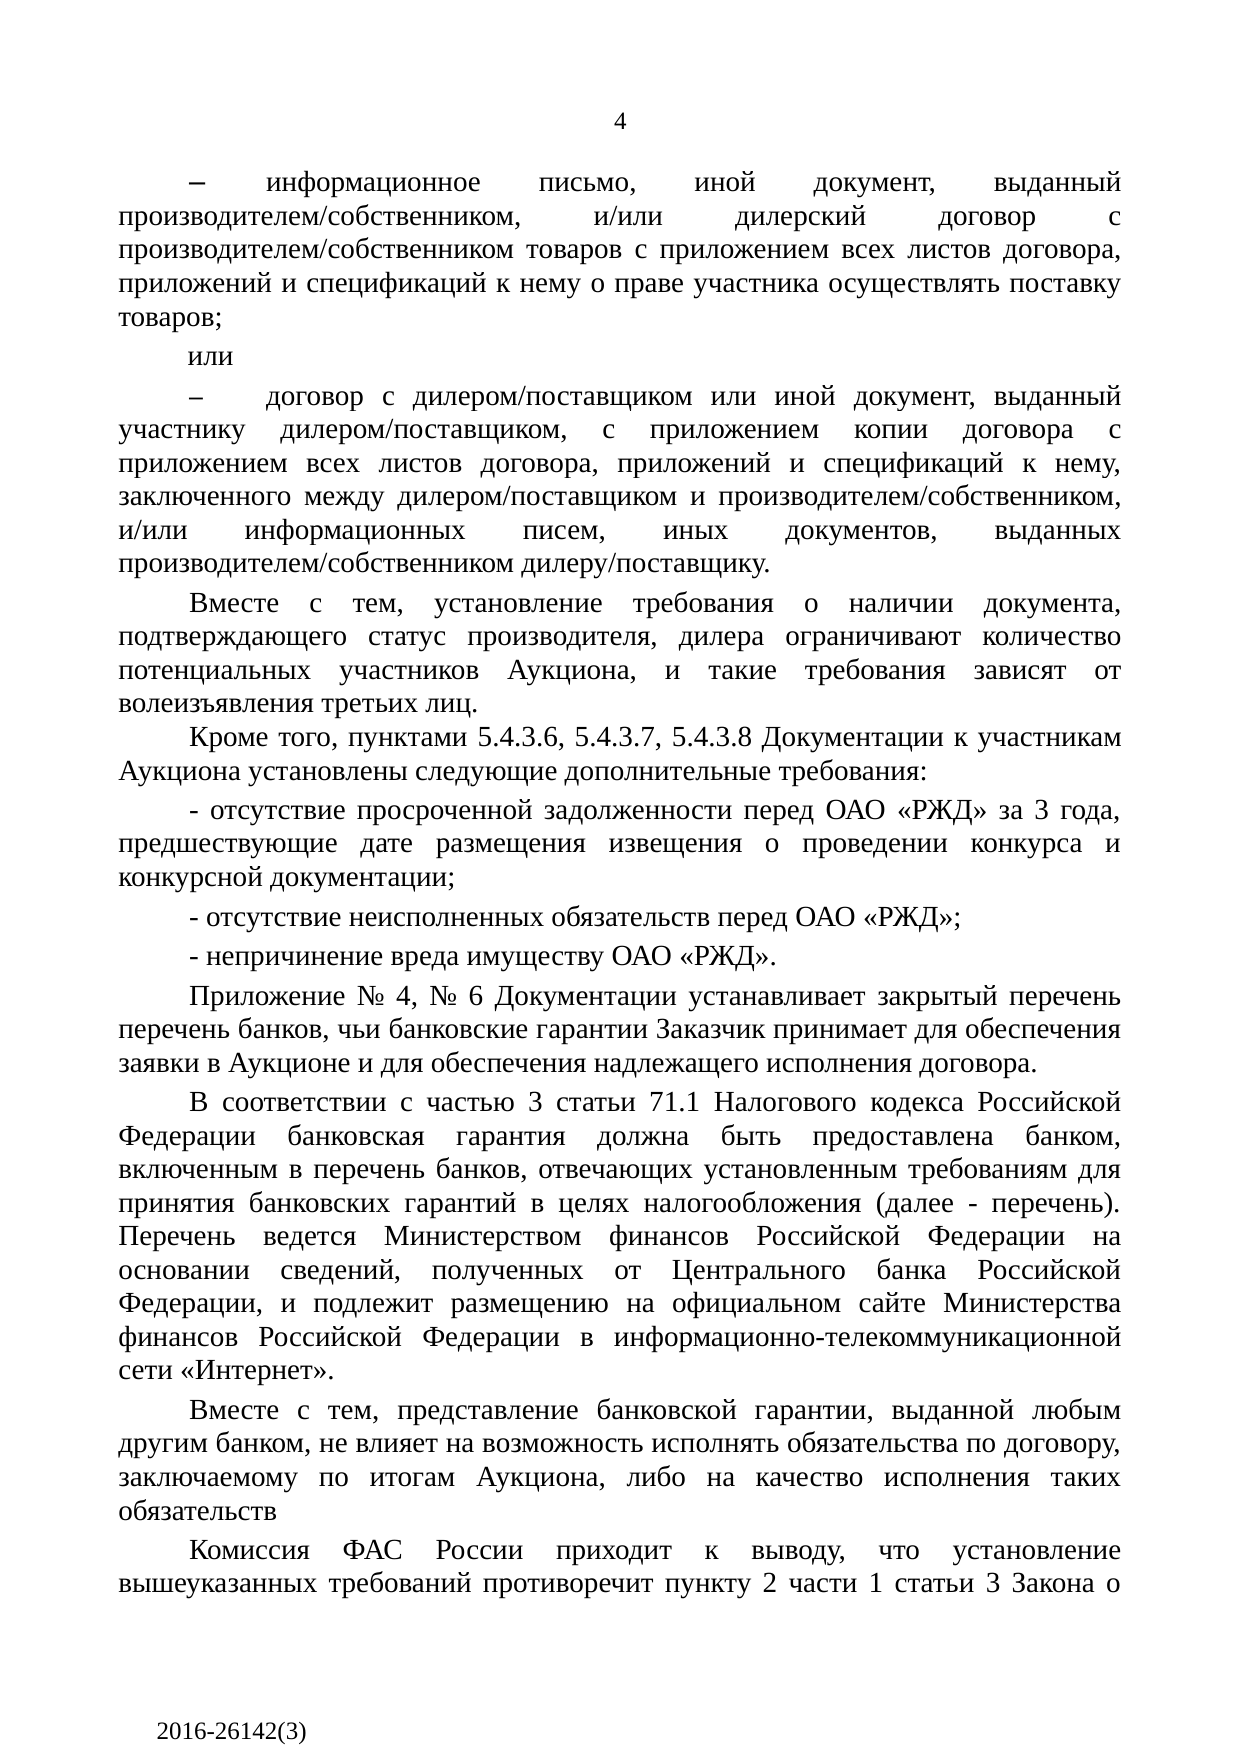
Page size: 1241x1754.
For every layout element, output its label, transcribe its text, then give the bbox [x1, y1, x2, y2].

text Вместе с тем, установление требования о наличии документа, подтверждающего статус производителя, дилера ограничивают количество потенциальных участников Аукциона, и такие требования зависят от волеизъявления третьих лиц. [118, 585, 1122, 719]
text - непричинение вреда имуществу ОАО «РЖД». [118, 938, 1122, 972]
text В соответствии с частью 3 статьи 71.1 Налогового кодекса Российской Федерации банковская гарантия должна быть предоставлена банком, включенным в перечень банков, отвечающих установленным требованиям для принятия банковских гарантий в целях налогообложения (далее - перечень). Перечень ведется Министерством финансов Российской Федерации на основании сведений, полученных от Центрального банка Российской Федерации, и подлежит размещению на официальном сайте Министерства финансов Российской Федерации в информационно-телекоммуникационной сети «Интернет». [118, 1084, 1122, 1386]
text Приложение № 4, № 6 Документации устанавливает закрытый перечень перечень банков, чьи банковские гарантии Заказчик принимает для обеспечения заявки в Аукционе и для обеспечения надлежащего исполнения договора. [118, 978, 1122, 1078]
text Кроме того, пунктами 5.4.3.6, 5.4.3.7, 5.4.3.8 Документации к участникам Аукциона установлены следующие дополнительные требования: [118, 719, 1122, 786]
list договор с дилером/поставщиком или иной документ, выданный участнику дилером/поставщиком, с приложением копии договора с приложением всех листов договора, приложений и спецификаций к нему, заключенного между дилером/поставщиком и производителем/собственником, и/или информационных писем, иных документов, выданных производителем/собственником дилеру/поставщику. [118, 378, 1122, 579]
list информационное письмо, иной документ, выданный производителем/собственником, и/или дилерский договор с производителем/собственником товаров с приложением всех листов договора, приложений и спецификаций к нему о праве участника осуществлять поставку товаров; [118, 164, 1122, 332]
text - отсутствие просроченной задолженности перед ОАО «РЖД» за 3 года, предшествующие дате размещения извещения о проведении конкурса и конкурсной документации; [118, 792, 1122, 893]
list или [187, 338, 1122, 372]
text Комиссия ФАС России приходит к выводу, что установление вышеуказанных требований противоречит пункту 2 части 1 статьи 3 Закона о [118, 1532, 1122, 1599]
text - отсутствие неисполненных обязательств перед ОАО «РЖД»; [118, 899, 1122, 932]
text Вместе с тем, представление банковской гарантии, выданной любым другим банком, не влияет на возможность исполнять обязательства по договору, заключаемому по итогам Аукциона, либо на качество исполнения таких обязательств [118, 1392, 1122, 1526]
